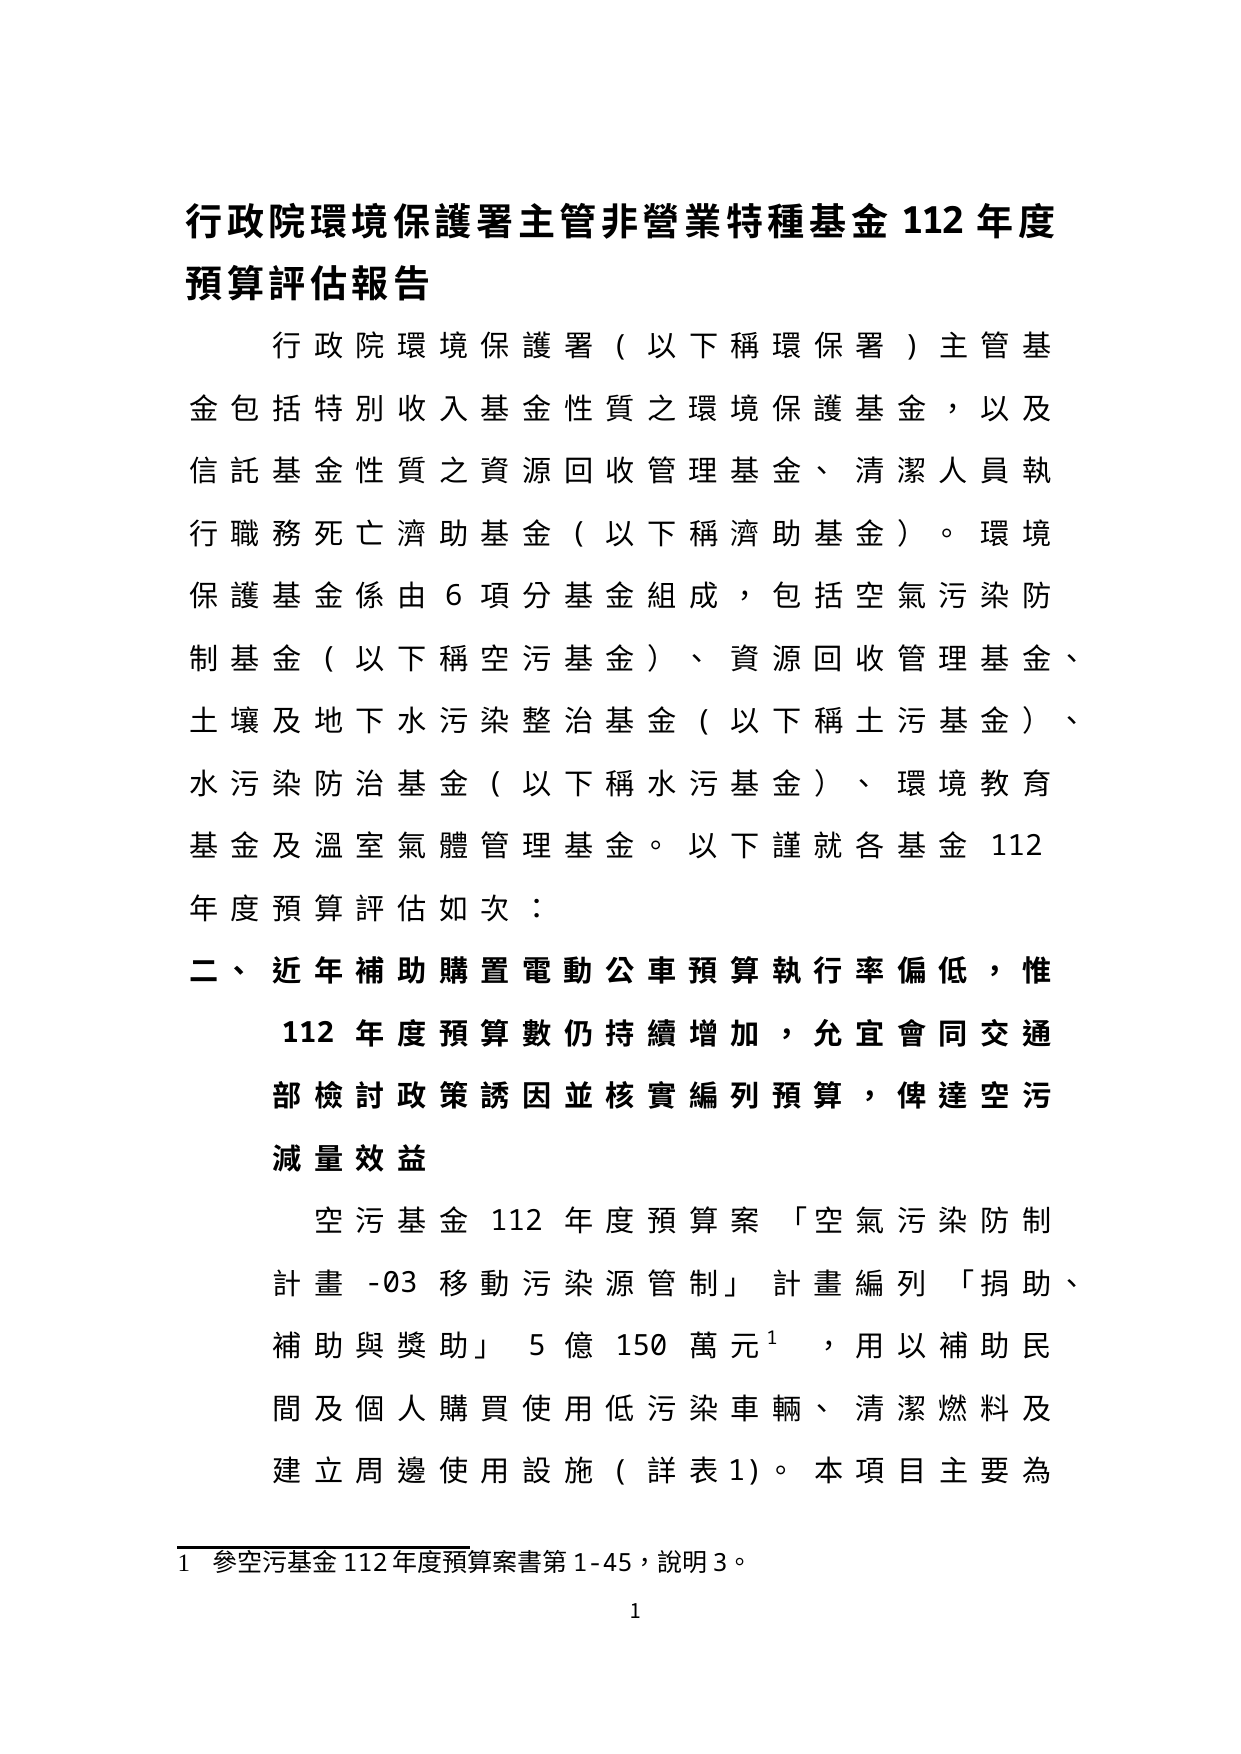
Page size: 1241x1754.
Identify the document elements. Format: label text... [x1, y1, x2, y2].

text 參空污基金112年度預算案書第1-45，說明3。 [177, 1548, 1063, 1577]
text 行政院環境保護署主管非營業特種基金112年度預算評估報告 [183, 177, 1058, 302]
text 空污基金112年度預算案「空氣污染防制計畫-03移動污染源管制」計畫編列「捐助、補助與獎助」5億150萬元，用以補助民間及個人購買使用低污染車輛、清潔燃料及建立周邊使用設施(詳表1)。本項目主要為補助購置電動公車，係配合交通部鼓勵業者購置使用電動大客車，以提高電動大客車普及率，及減少交通運輸之空氣污染。故舉凡核定通過「交通部公路公共運輸補助電動大客車作業要點」及「交通部電動大客車示範計畫補助作業要點」之市區汽車客運業者，環保署每輛補助150萬元，其補助數量視年度預算額度及申請情形辦理。 [242, 1177, 1058, 1490]
text 二、近年補助購置電動公車預算執行率偏低，惟112年度預算數仍持續增加，允宜會同交通部檢討政策誘因並核實編列預算，俾達空污減量效益 [183, 927, 1058, 1177]
text 行政院環境保護署(以下稱環保署)主管基金包括特別收入基金性質之環境保護基金，以及信託基金性質之資源回收管理基金、清潔人員執行職務死亡濟助基金(以下稱濟助基金）。環境保護基金係由6項分基金組成，包括空氣污染防制基金(以下稱空污基金）、資源回收管理基金、土壤及地下水污染整治基金(以下稱土污基金）、水污染防治基金(以下稱水污基金）、環境教育基金及溫室氣體管理基金。以下謹就各基金112年度預算評估如次： [183, 302, 1058, 927]
